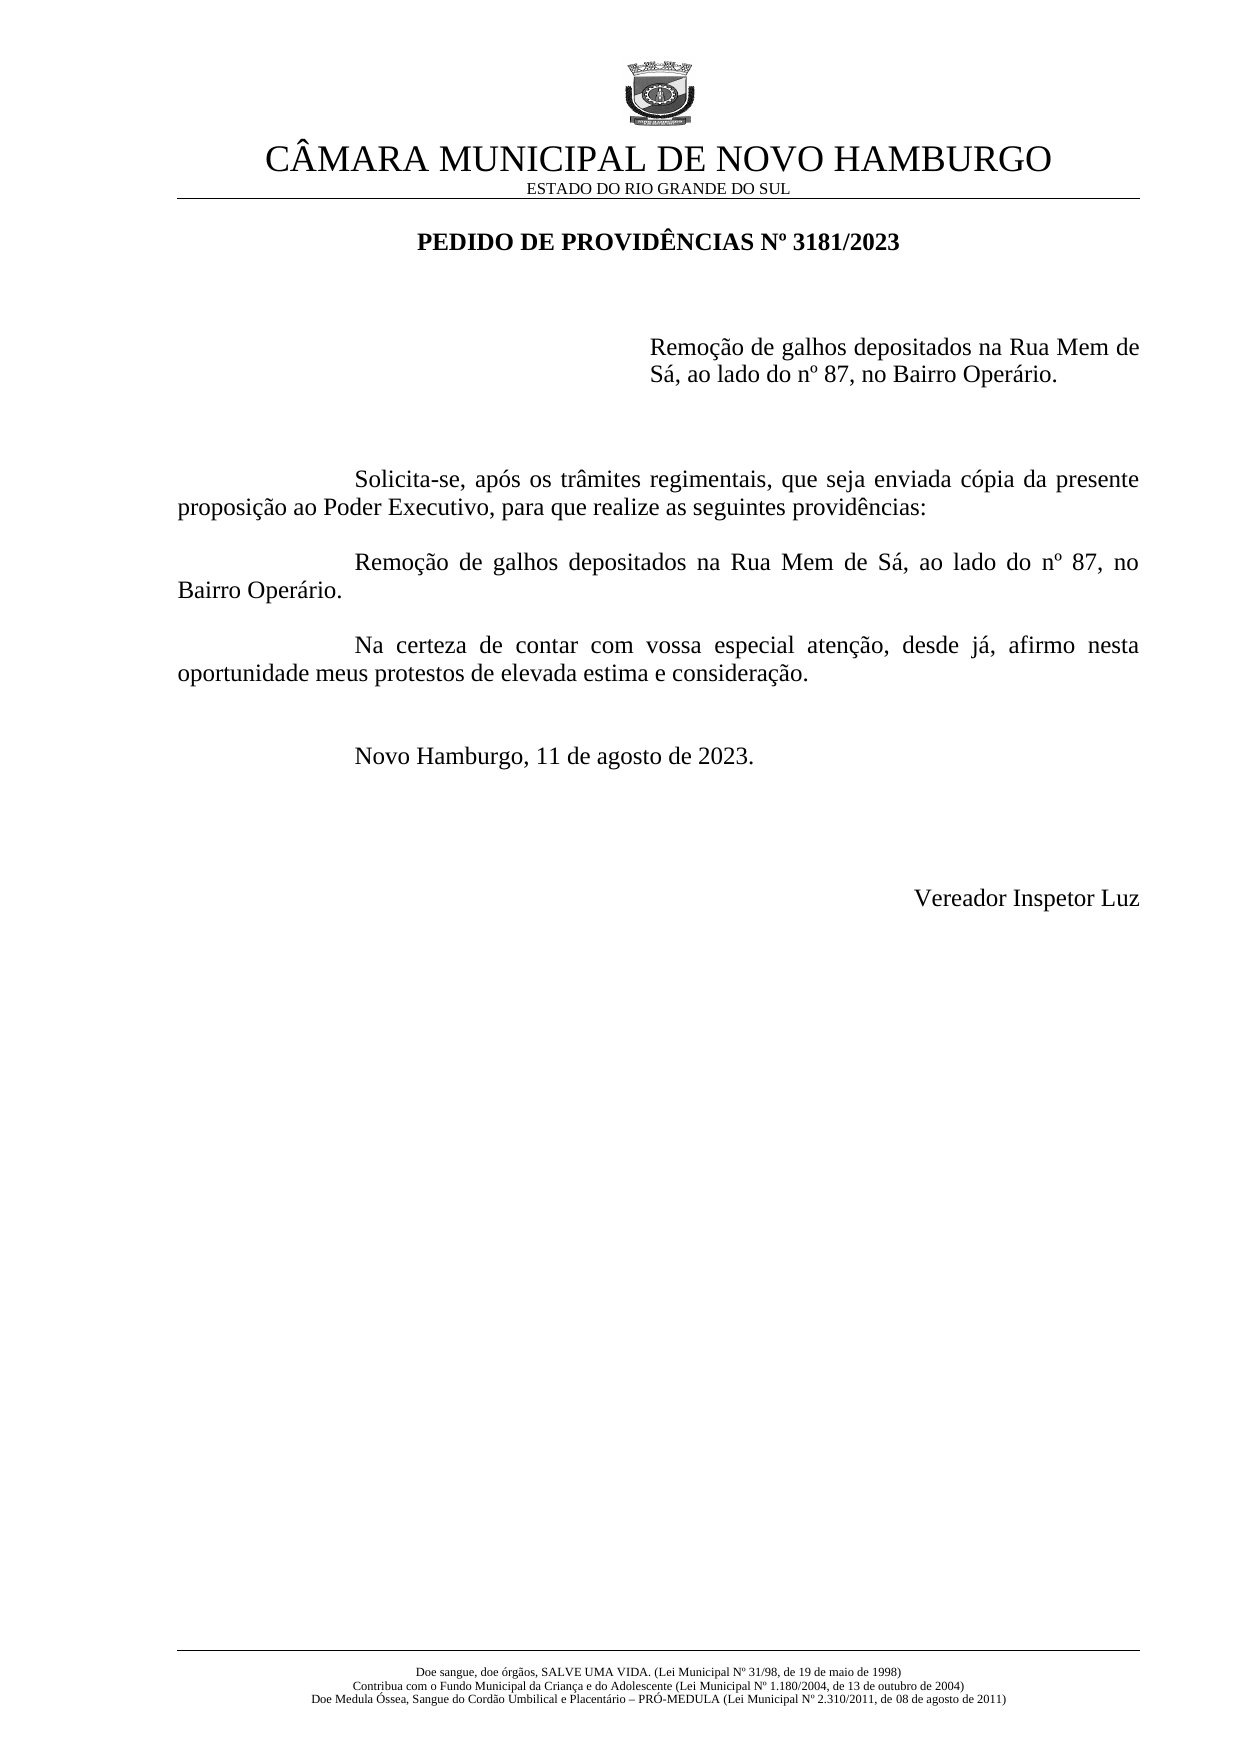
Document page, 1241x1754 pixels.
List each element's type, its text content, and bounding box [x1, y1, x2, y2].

text Na certeza de contar com vossa especial atenção, desde já, afirmo nesta oportunidade meus protestos de elevada estima e consideração. [177, 631, 1140, 687]
text Remoção de galhos depositados na Rua Mem de Sá, ao lado do nº 87, no Bairro Operário. [649, 333, 1140, 388]
text Vereador Inspetor Luz [177, 884, 1140, 912]
text Solicita-se, após os trâmites regimentais, que seja enviada cópia da presente proposição ao Poder Executivo, para que realize as seguintes providências: [177, 465, 1140, 520]
text Novo Hamburgo, 11 de agosto de 2023. [177, 742, 1140, 770]
text Remoção de galhos depositados na Rua Mem de Sá, ao lado do nº 87, no Bairro Operário. [177, 548, 1140, 603]
text PEDIDO DE PROVIDÊNCIAS Nº 3181/2023 [177, 228, 1140, 256]
